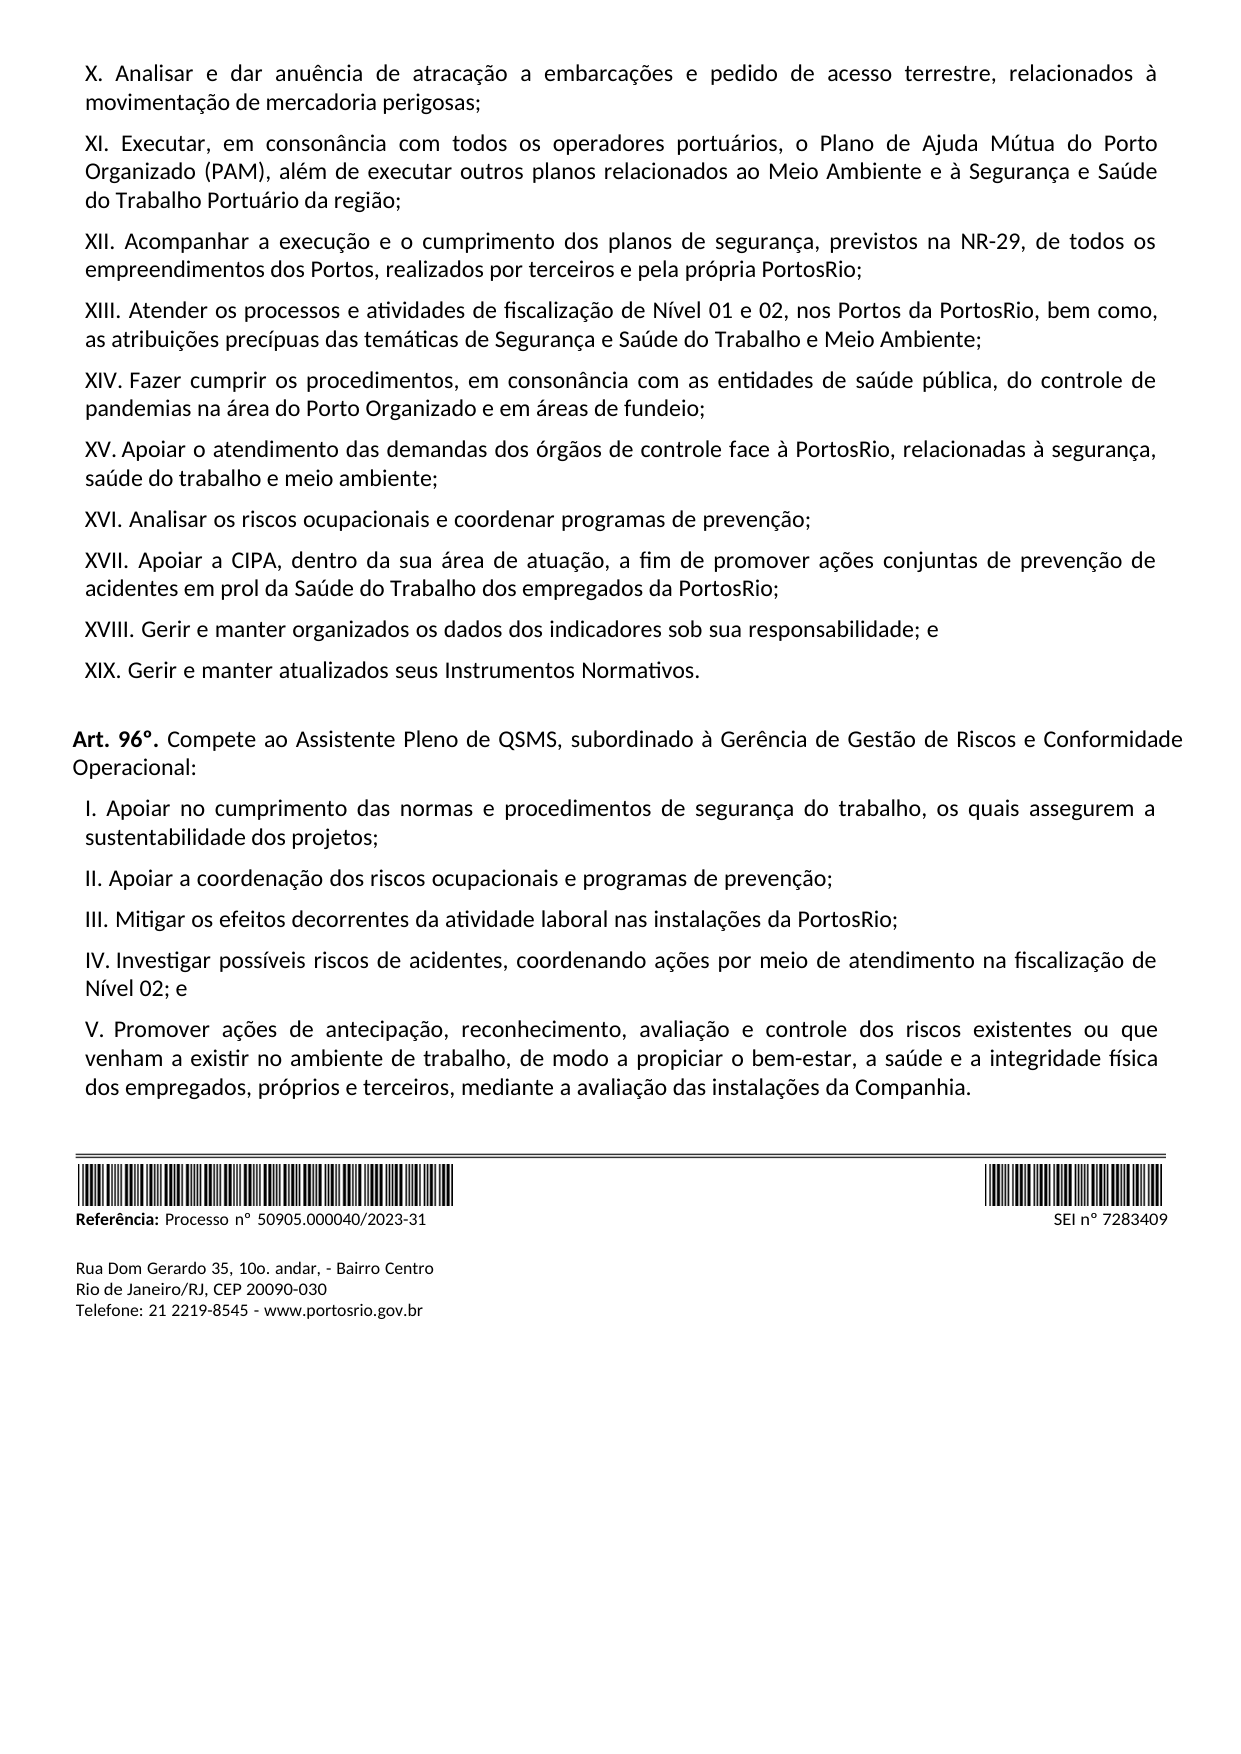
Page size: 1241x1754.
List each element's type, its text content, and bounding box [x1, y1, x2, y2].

text Referência: Processo nº 50905.000040/2023-31 SEI nº 7283409 [76, 1152, 1196, 1230]
list Mitigar os efeitos decorrentes da atividade laboral nas instalações da PortosRio; [84, 904, 1196, 933]
list Apoiar o atendimento das demandas dos órgãos de controle face à PortosRio, relacionadas à segurança, saúde do trabalho e meio ambiente; [85, 434, 1158, 492]
list Apoiar a CIPA, dentro da sua área de atuação, a fim de promover ações conjuntas de prevenção de acidentes em prol da Saúde do Trabalho dos empregados da PortosRio; [85, 545, 1158, 602]
list Analisar os riscos ocupacionais e coordenar programas de prevenção; [84, 504, 1196, 533]
list Apoiar a coordenação dos riscos ocupacionais e programas de prevenção; [84, 863, 1196, 892]
list Apoiar no cumprimento das normas e procedimentos de segurança do trabalho, os quais assegurem a sustentabilidade dos projetos; [85, 794, 1158, 851]
list Acompanhar a execução e o cumprimento dos planos de segurança, previstos na NR-29, de todos os empreendimentos dos Portos, realizados por terceiros e pela própria PortosRio; [85, 226, 1158, 284]
text Telefone: 21 2219-8545 - www.portosrio.gov.br [76, 1300, 1196, 1321]
list Fazer cumprir os procedimentos, em consonância com as entidades de saúde pública, do controle de pandemias na área do Porto Organizado e em áreas de fundeio; [85, 365, 1158, 423]
list Gerir e manter organizados os dados dos indicadores sob sua responsabilidade; e [84, 614, 1196, 644]
text Rua Dom Gerardo 35, 10o. andar, - Bairro Centro Rio de Janeiro/RJ, CEP 20090-030 [76, 1257, 456, 1300]
text Art. 96º. Compete ao Assistente Pleno de QSMS, subordinado à Gerência de Gestão de Riscos e Conformidade Operacional: [72, 724, 1185, 782]
list Gerir e manter atualizados seus Instrumentos Normativos. [84, 655, 1196, 685]
list Atender os processos e atividades de fiscalização de Nível 01 e 02, nos Portos da PortosRio, bem como, as atribuições precípuas das temáticas de Segurança e Saúde do Trabalho e Meio Ambiente; [85, 296, 1158, 353]
list Promover ações de antecipação, reconhecimento, avaliação e controle dos riscos existentes ou que venham a existir no ambiente de trabalho, de modo a propiciar o bem-estar, a saúde e a integridade física dos empregados, próprios e terceiros, mediante a avaliação das instalações da Companhia. [85, 1015, 1158, 1101]
list Executar, em consonância com todos os operadores portuários, o Plano de Ajuda Mútua do Porto Organizado (PAM), além de executar outros planos relacionados ao Meio Ambiente e à Segurança e Saúde do Trabalho Portuário da região; [85, 128, 1158, 214]
list Analisar e dar anuência de atracação a embarcações e pedido de acesso terrestre, relacionados à movimentação de mercadoria perigosas; [85, 59, 1158, 116]
list Investigar possíveis riscos de acidentes, coordenando ações por meio de atendimento na fiscalização de Nível 02; e [85, 945, 1158, 1003]
